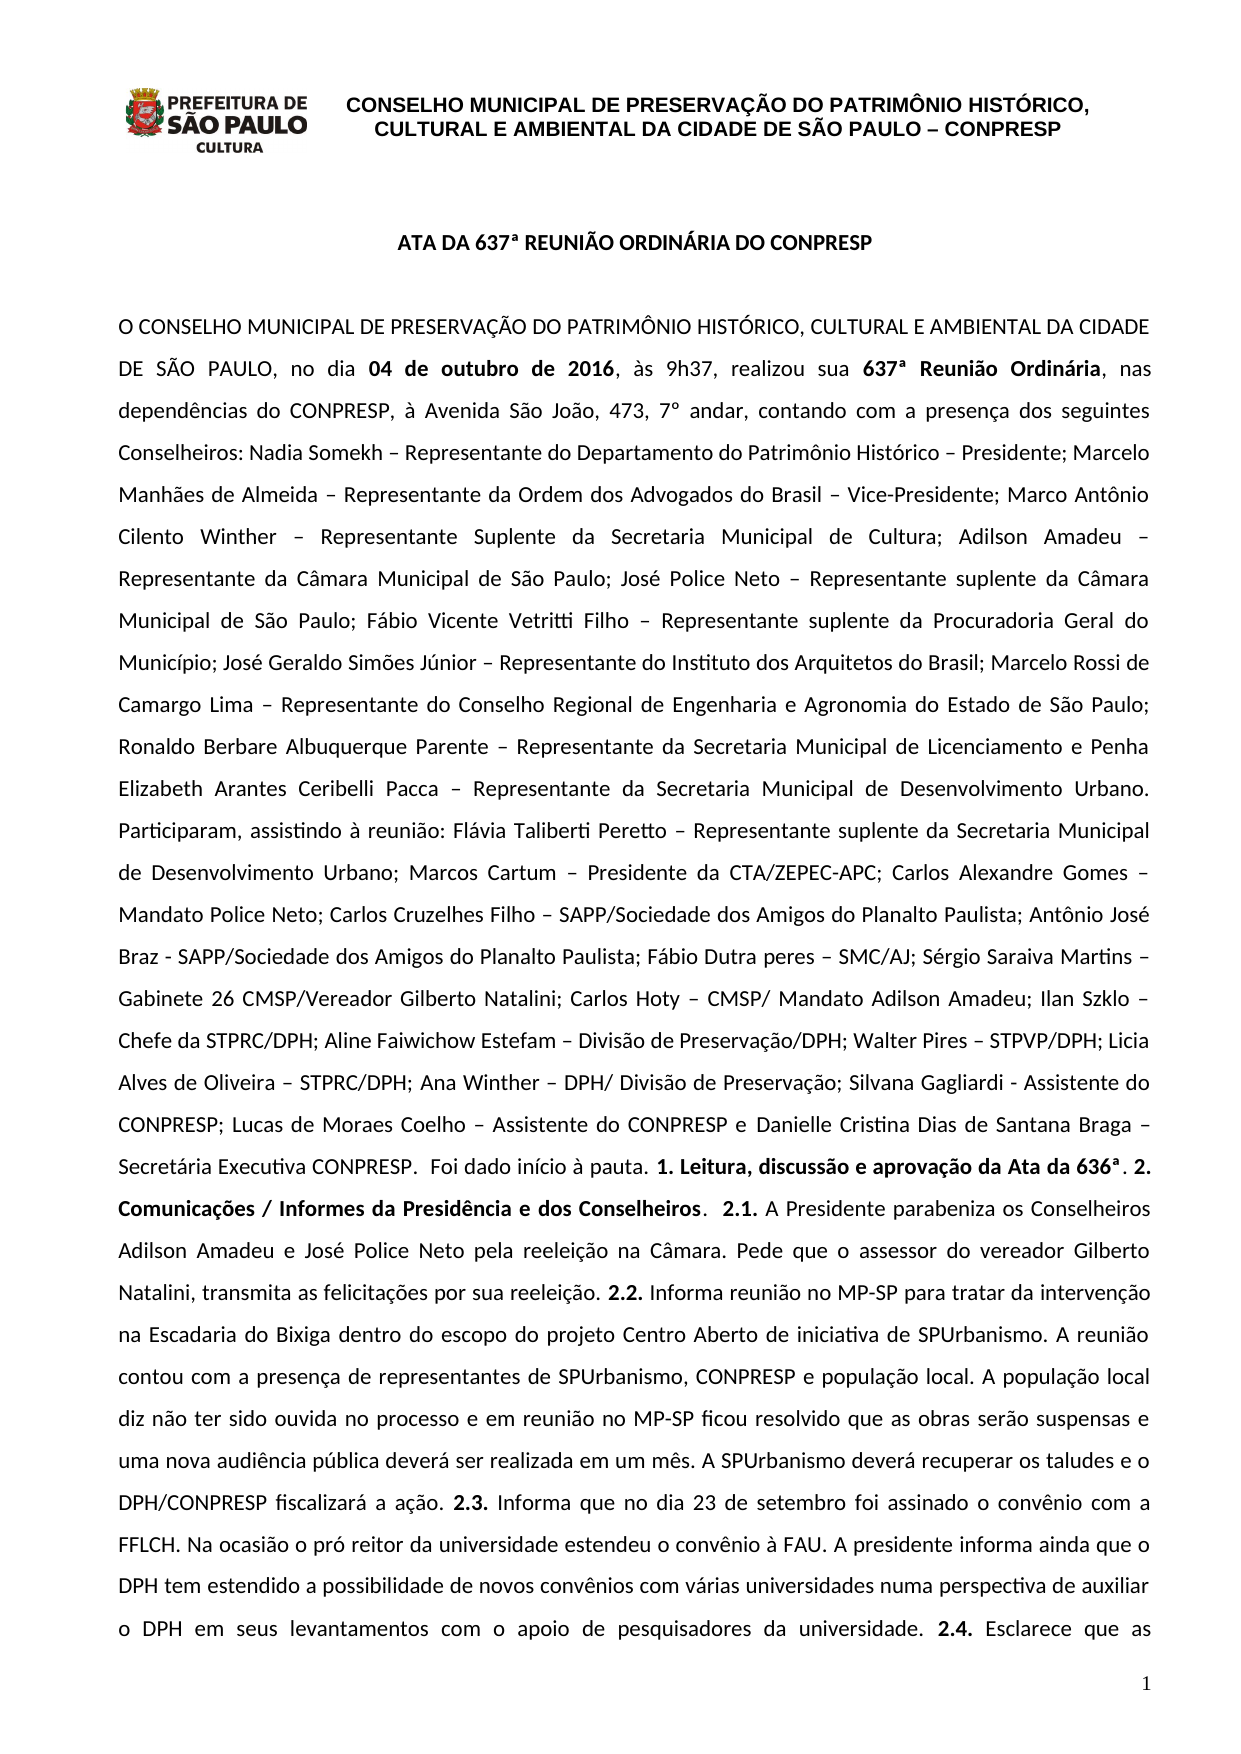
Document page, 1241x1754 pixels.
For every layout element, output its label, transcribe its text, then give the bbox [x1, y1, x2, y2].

text ATA DA 637ª REUNIÃO ORDINÁRIA DO CONPRESP [118, 228, 1152, 256]
text O CONSELHO MUNICIPAL DE PRESERVAÇÃO DO PATRIMÔNIO HISTÓRICO, CULTURAL E AMBIENTAL DA CIDADE DE SÃO PAULO, no dia 04 de outubro de 2016, às 9h37, realizou sua 637ª Reunião Ordinária, nas dependências do CONPRESP, à Avenida São João, 473, 7º andar, contando com a presença dos seguintes Conselheiros: Nadia Somekh – Representante do Departamento do Patrimônio Histórico – Presidente; Marcelo Manhães de Almeida – Representante da Ordem dos Advogados do Brasil – Vice-Presidente; Marco Antônio Cilento Winther – Representante Suplente da Secretaria Municipal de Cultura; Adilson Amadeu – Representante da Câmara Municipal de São Paulo; José Police Neto – Representante suplente da Câmara Municipal de São Paulo; Fábio Vicente Vetritti Filho – Representante suplente da Procuradoria Geral do Município; José Geraldo Simões Júnior – Representante do Instituto dos Arquitetos do Brasil; Marcelo Rossi de Camargo Lima – Representante do Conselho Regional de Engenharia e Agronomia do Estado de São Paulo; Ronaldo Berbare Albuquerque Parente – Representante da Secretaria Municipal de Licenciamento e Penha Elizabeth Arantes Ceribelli Pacca – Representante da Secretaria Municipal de Desenvolvimento Urbano. Participaram, assistindo à reunião: Flávia Taliberti Peretto – Representante suplente da Secretaria Municipal de Desenvolvimento Urbano; Marcos Cartum – Presidente da CTA/ZEPEC-APC; Carlos Alexandre Gomes – Mandato Police Neto; Carlos Cruzelhes Filho – SAPP/Sociedade dos Amigos do Planalto Paulista; Antônio José Braz - SAPP/Sociedade dos Amigos do Planalto Paulista; Fábio Dutra peres – SMC/AJ; Sérgio Saraiva Martins – Gabinete 26 CMSP/Vereador Gilberto Natalini; Carlos Hoty – CMSP/ Mandato Adilson Amadeu; Ilan Szklo – Chefe da STPRC/DPH; Aline Faiwichow Estefam – Divisão de Preservação/DPH; Walter Pires – STPVP/DPH; Licia Alves de Oliveira – STPRC/DPH; Ana Winther – DPH/ Divisão de Preservação; Silvana Gagliardi - Assistente do CONPRESP; Lucas de Moraes Coelho – Assistente do CONPRESP e Danielle Cristina Dias de Santana Braga – Secretária Executiva CONPRESP. Foi dado início à pauta. 1. Leitura, discussão e aprovação da Ata da 636ª. 2. Comunicações / Informes da Presidência e dos Conselheiros. 2.1. A Presidente parabeniza os Conselheiros Adilson Amadeu e José Police Neto pela reeleição na Câmara. Pede que o assessor do vereador Gilberto Natalini, transmita as felicitações por sua reeleição. 2.2. Informa reunião no MP-SP para tratar da intervenção na Escadaria do Bixiga dentro do escopo do projeto Centro Aberto de iniciativa de SPUrbanismo. A reunião contou com a presença de representantes de SPUrbanismo, CONPRESP e população local. A população local diz não ter sido ouvida no processo e em reunião no MP-SP ficou resolvido que as obras serão suspensas e uma nova audiência pública deverá ser realizada em um mês. A SPUrbanismo deverá recuperar os taludes e o DPH/CONPRESP fiscalizará a ação. 2.3. Informa que no dia 23 de setembro foi assinado o convênio com a FFLCH. Na ocasião o pró reitor da universidade estendeu o convênio à FAU. A presidente informa ainda que o DPH tem estendido a possibilidade de novos convênios com várias universidades numa perspectiva de auxiliar o DPH em seus levantamentos com o apoio de pesquisadores da universidade. 2.4. Esclarece que as [118, 312, 1152, 1642]
